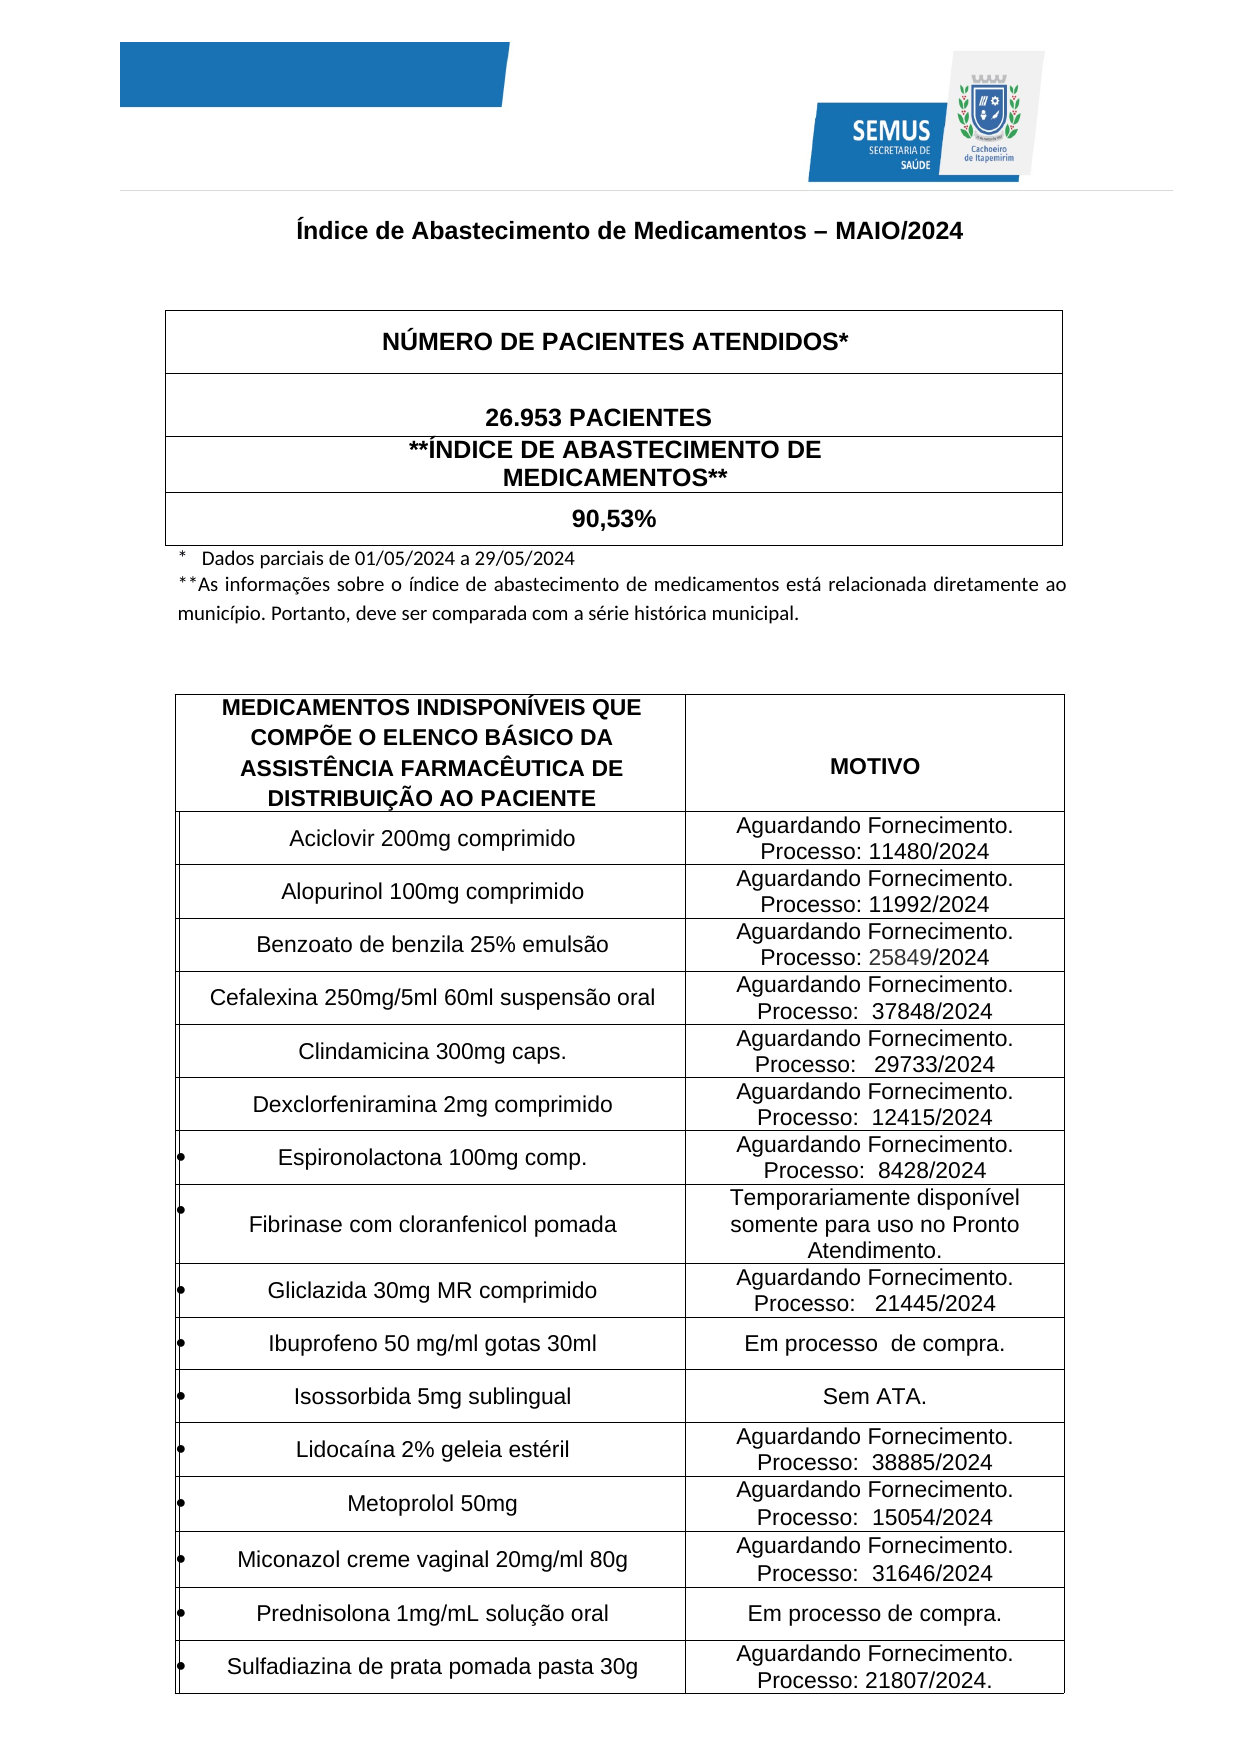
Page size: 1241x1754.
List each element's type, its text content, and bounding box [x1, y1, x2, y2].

table_cell Aguardando Fornecimento. Processo: 38885/2024 [686, 1423, 1064, 1476]
table_cell Aguardando Fornecimento. Processo: 21807/2024. [686, 1641, 1064, 1693]
text **As informações sobre o índice de abastecimento de medicamentos está relacionada diretamente ao município. Portanto, deve ser comparada com a série histórica municipal. [177, 571, 1068, 625]
table_cell Dexclorfeniramina 2mg comprimido [180, 1078, 685, 1130]
table_cell Aguardando Fornecimento. Processo: 25849/2024 [686, 919, 1064, 971]
table_cell Gliclazida 30mg MR comprimido [180, 1264, 685, 1316]
table_cell 26.953 PACIENTES [166, 374, 1062, 436]
table_cell Aguardando Fornecimento. Processo: 21445/2024 [686, 1264, 1064, 1316]
table_cell Metoprolol 50mg [180, 1477, 685, 1531]
table_cell Espironolactona 100mg comp. [180, 1131, 685, 1184]
table_cell Cefalexina 250mg/5ml 60ml suspensão oral [180, 972, 685, 1024]
table_header MOTIVO [686, 695, 1064, 811]
table_cell 90,53% [166, 493, 1062, 545]
table_header MEDICAMENTOS INDISPONÍVEIS QUE COMPÕE O ELENCO BÁSICO DA ASSISTÊNCIA FARMACÊUTICA DE DISTRIBUIÇÃO AO PACIENTE [176, 695, 685, 811]
table_cell Temporariamente disponível somente para uso no Pronto Atendimento. [686, 1185, 1064, 1263]
table_cell Em processo de compra. [686, 1318, 1064, 1369]
table_cell Sulfadiazina de prata pomada pasta 30g [180, 1641, 685, 1693]
table_cell Prednisolona 1mg/mL solução oral [180, 1588, 685, 1640]
table_header NÚMERO DE PACIENTES ATENDIDOS* [166, 311, 1062, 373]
table_cell Benzoato de benzila 25% emulsão [180, 919, 685, 971]
table_cell Aguardando Fornecimento. Processo: 37848/2024 [686, 972, 1064, 1024]
title Índice de Abastecimento de Medicamentos – MAIO/2024 [177, 216, 1082, 244]
table_cell Aguardando Fornecimento. Processo: 11480/2024 [686, 812, 1064, 864]
table_cell **ÍNDICE DE ABASTECIMENTO DE MEDICAMENTOS** [166, 437, 1062, 492]
table_cell Aguardando Fornecimento. Processo: 31646/2024 [686, 1532, 1064, 1587]
table_cell Lidocaína 2% geleia estéril [180, 1423, 685, 1476]
table_cell Alopurinol 100mg comprimido [180, 865, 685, 917]
table_cell Miconazol creme vaginal 20mg/ml 80g [180, 1532, 685, 1587]
table_cell Aciclovir 200mg comprimido [180, 812, 685, 864]
table_cell Aguardando Fornecimento. Processo: 11992/2024 [686, 865, 1064, 917]
table_cell Sem ATA. [686, 1370, 1064, 1422]
table_cell Clindamicina 300mg caps. [180, 1025, 685, 1077]
list Dados parciais de 01/05/2024 a 29/05/2024 [177, 545, 1082, 571]
table_cell Fibrinase com cloranfenicol pomada [180, 1185, 685, 1263]
table_cell Aguardando Fornecimento. Processo: 15054/2024 [686, 1477, 1064, 1531]
table_cell Aguardando Fornecimento. Processo: 8428/2024 [686, 1131, 1064, 1184]
table_cell Isossorbida 5mg sublingual [180, 1370, 685, 1422]
table_cell Em processo de compra. [686, 1588, 1064, 1640]
picture [120, 42, 1173, 191]
table_cell Aguardando Fornecimento. Processo: 29733/2024 [686, 1025, 1064, 1077]
table_cell Aguardando Fornecimento. Processo: 12415/2024 [686, 1078, 1064, 1130]
table_cell Ibuprofeno 50 mg/ml gotas 30ml [180, 1318, 685, 1369]
